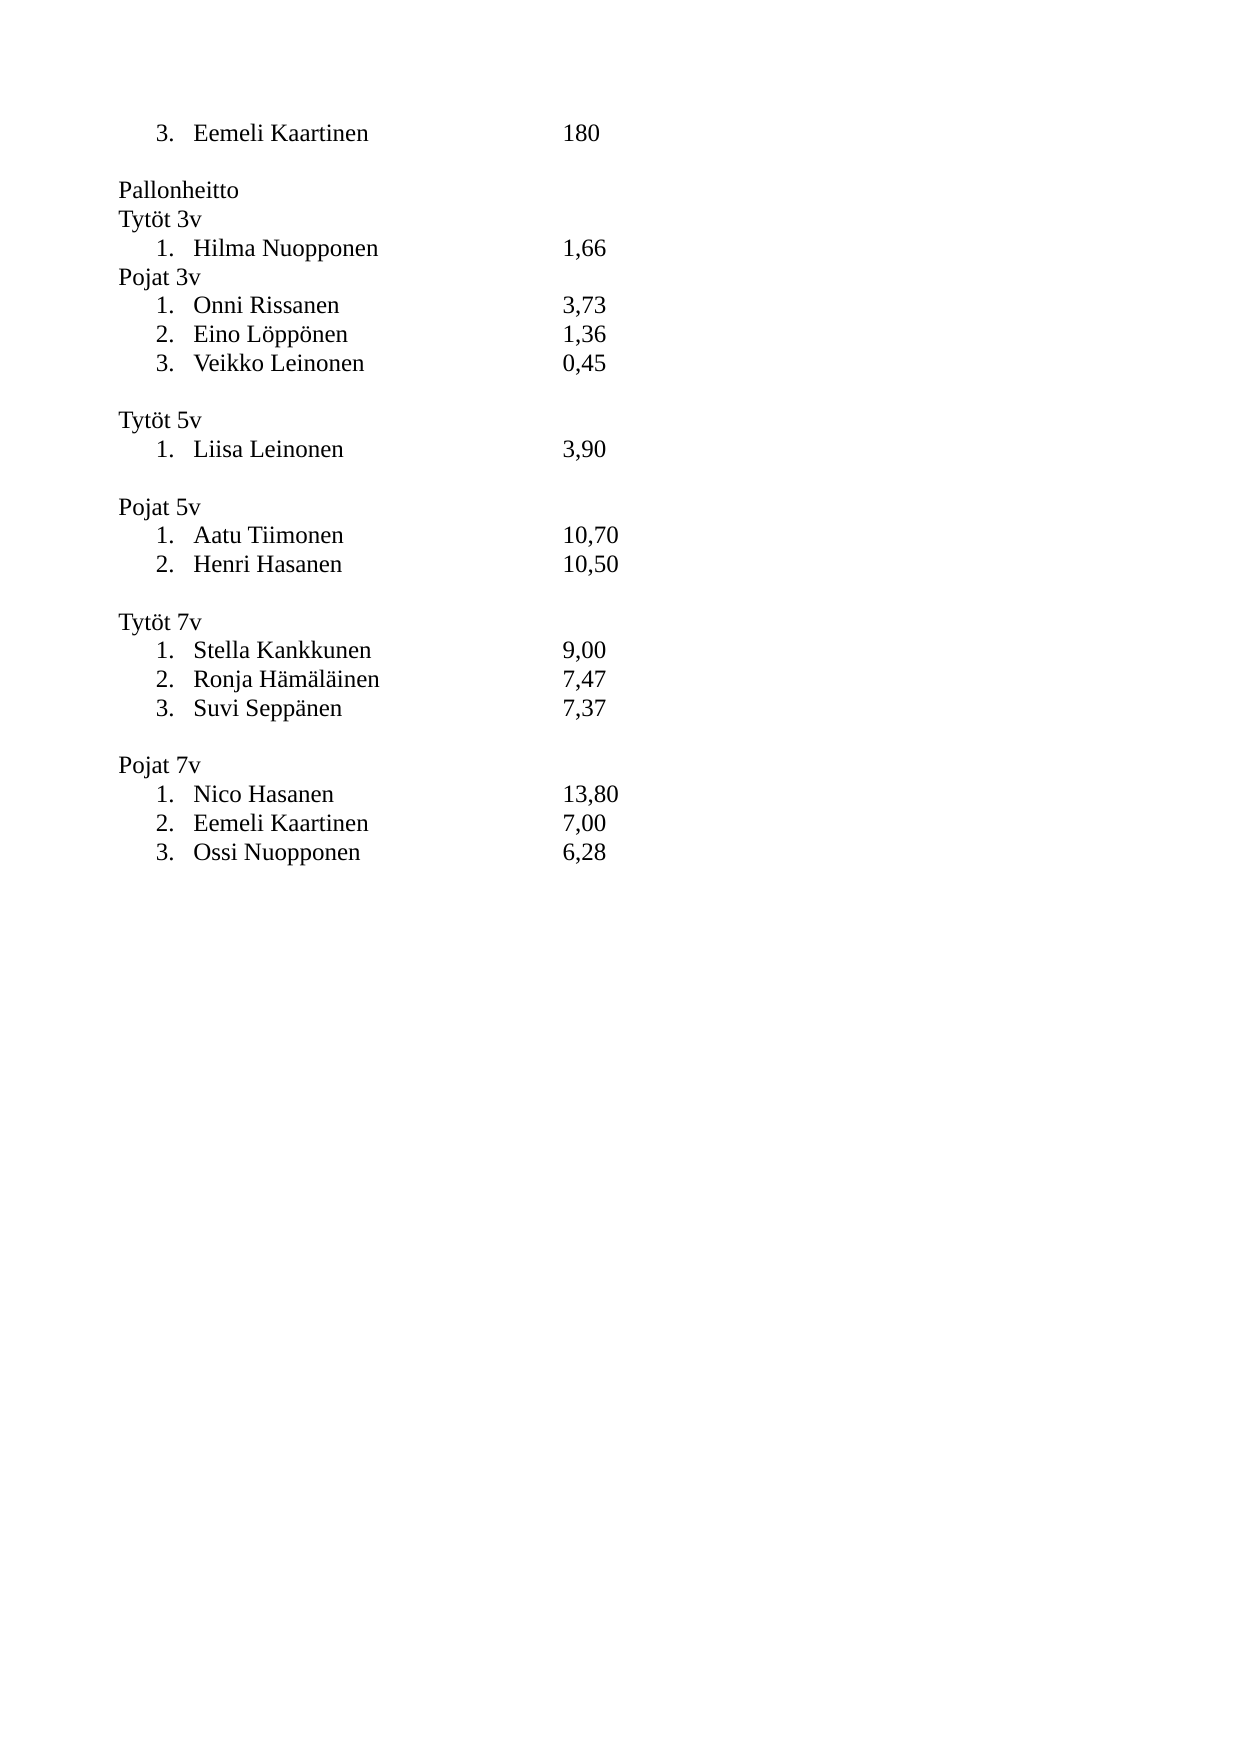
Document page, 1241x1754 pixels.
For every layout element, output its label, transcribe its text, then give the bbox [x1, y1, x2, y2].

list Stella Kankkunen 9,00 [156, 636, 1122, 664]
list Eemeli Kaartinen 7,00 [156, 808, 1122, 837]
list Veikko Leinonen 0,45 [156, 348, 1122, 377]
text Tytöt 5v [118, 406, 1122, 434]
list Eemeli Kaartinen 180 [156, 118, 1122, 147]
list Nico Hasanen 13,80 [156, 779, 1122, 808]
list Ronja Hämäläinen 7,47 [156, 664, 1122, 693]
text Pallonheitto [118, 176, 1122, 204]
list Onni Rissanen 3,73 [156, 291, 1122, 319]
list Henri Hasanen 10,50 [156, 549, 1122, 578]
list Eino Löppönen 1,36 [156, 319, 1122, 348]
text Pojat 7v [118, 751, 1122, 779]
list Aatu Tiimonen 10,70 [156, 521, 1122, 549]
text Pojat 3v [118, 262, 1122, 291]
list Hilma Nuopponen 1,66 [156, 233, 1122, 262]
text Pojat 5v [118, 492, 1122, 521]
list Liisa Leinonen 3,90 [156, 434, 1122, 463]
list Suvi Seppänen 7,37 [156, 693, 1122, 722]
list Ossi Nuopponen 6,28 [156, 837, 1122, 866]
text Tytöt 7v [118, 607, 1122, 636]
text Tytöt 3v [118, 204, 1122, 233]
